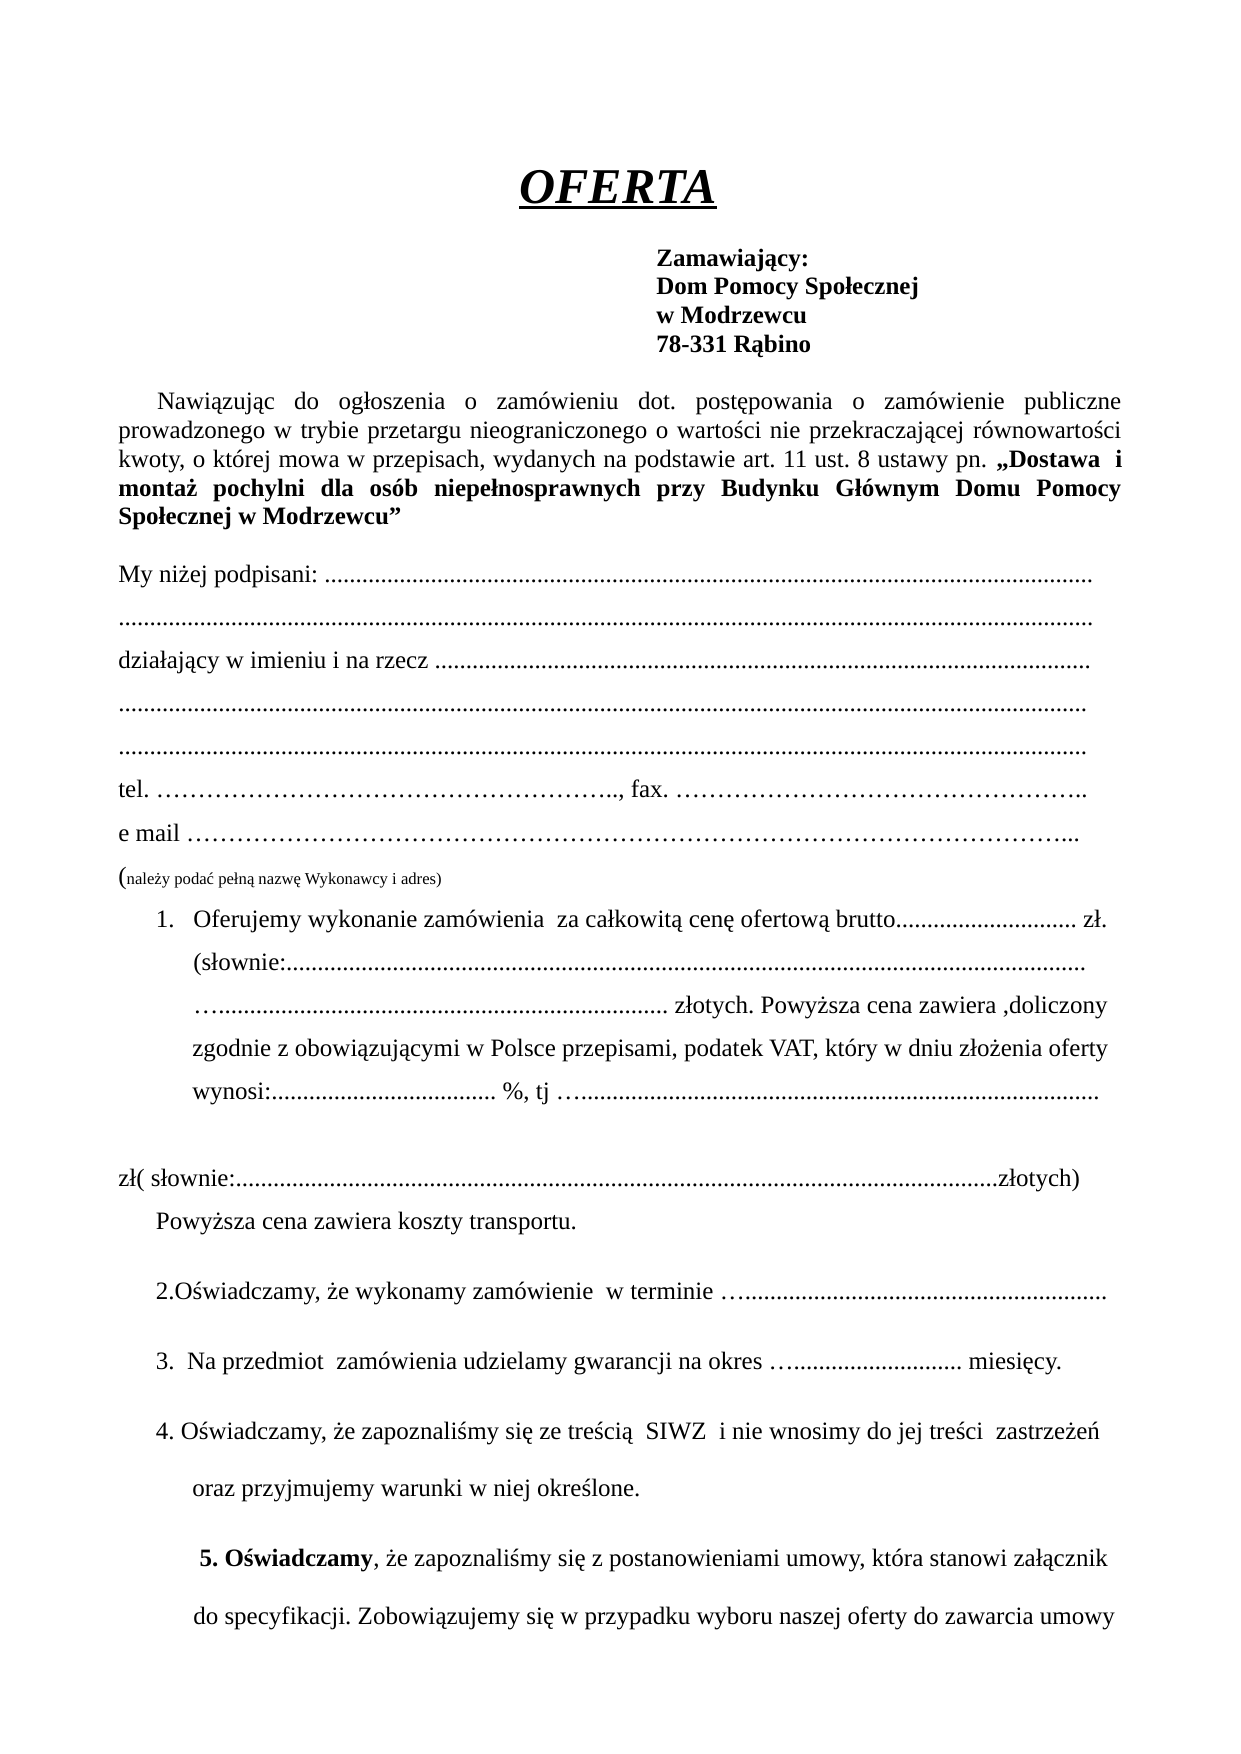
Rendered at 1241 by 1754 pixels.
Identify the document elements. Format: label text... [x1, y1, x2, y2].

text My niżej podpisani: ........................................................................................................................... [118, 559, 1122, 588]
text Dom Pomocy Społecznej [582, 271, 1122, 300]
text ........................................................................................................................................................... [118, 731, 1122, 760]
text 3. Na przedmiot zamówienia udzielamy gwarancji na okres …........................... miesięcy. [118, 1346, 1122, 1374]
subtitle OFERTA [118, 156, 1122, 214]
text …........................................................................ złotych. Powyższa cena zawiera ,doliczony zgodnie z obowiązującymi w Polsce przepisami, podatek VAT, który w dniu złożenia oferty wynosi:.................................... %, tj …................................................................................... zł( słownie:..........................................................................................................................złotych) [118, 990, 1122, 1191]
text Powyższa cena zawiera koszty transportu. [118, 1206, 1122, 1234]
text 78-331 Rąbino [582, 329, 1122, 358]
text e mail ……………………………………………………………………………………………...(należy podać pełną nazwę Wykonawcy i adres) [118, 818, 1122, 889]
text Nawiązując do ogłoszenia o zamówieniu dot. postępowania o zamówienie publiczne prowadzonego w trybie przetargu nieograniczonego o wartości nie przekraczającej równowartości kwoty, o której mowa w przepisach, wydanych na podstawie art. 11 ust. 8 ustawy pn. „Dostawa i montaż pochylni dla osób niepełnosprawnych przy Budynku Głównym Domu Pomocy Społecznej w Modrzewcu” [118, 386, 1122, 530]
list 5. Oświadczamy, że zapoznaliśmy się z postanowieniami umowy, która stanowi załącznik do specyfikacji. Zobowiązujemy się w przypadku wyboru naszej oferty do zawarcia umowy [156, 1543, 1122, 1629]
text ........................................................................................................................................................... [118, 688, 1122, 717]
text 4. Oświadczamy, że zapoznaliśmy się ze treścią SIWZ i nie wnosimy do jej treści zastrzeżeń oraz przyjmujemy warunki w niej określone. [118, 1416, 1122, 1502]
text tel. ……………………………………………….., fax. ………………………………………….. [118, 774, 1122, 803]
list Oferujemy wykonanie zamówienia za całkowitą cenę ofertową brutto............................. zł.(słownie:................................................................................................................................ [156, 904, 1122, 976]
text Zamawiający: [656, 243, 1122, 271]
text 2.Oświadczamy, że wykonamy zamówienie w terminie ….......................................................... [118, 1276, 1122, 1304]
text ............................................................................................................................................................ działający w imieniu i na rzecz ......................................................................................................... [118, 602, 1122, 674]
text w Modrzewcu [582, 300, 1122, 329]
